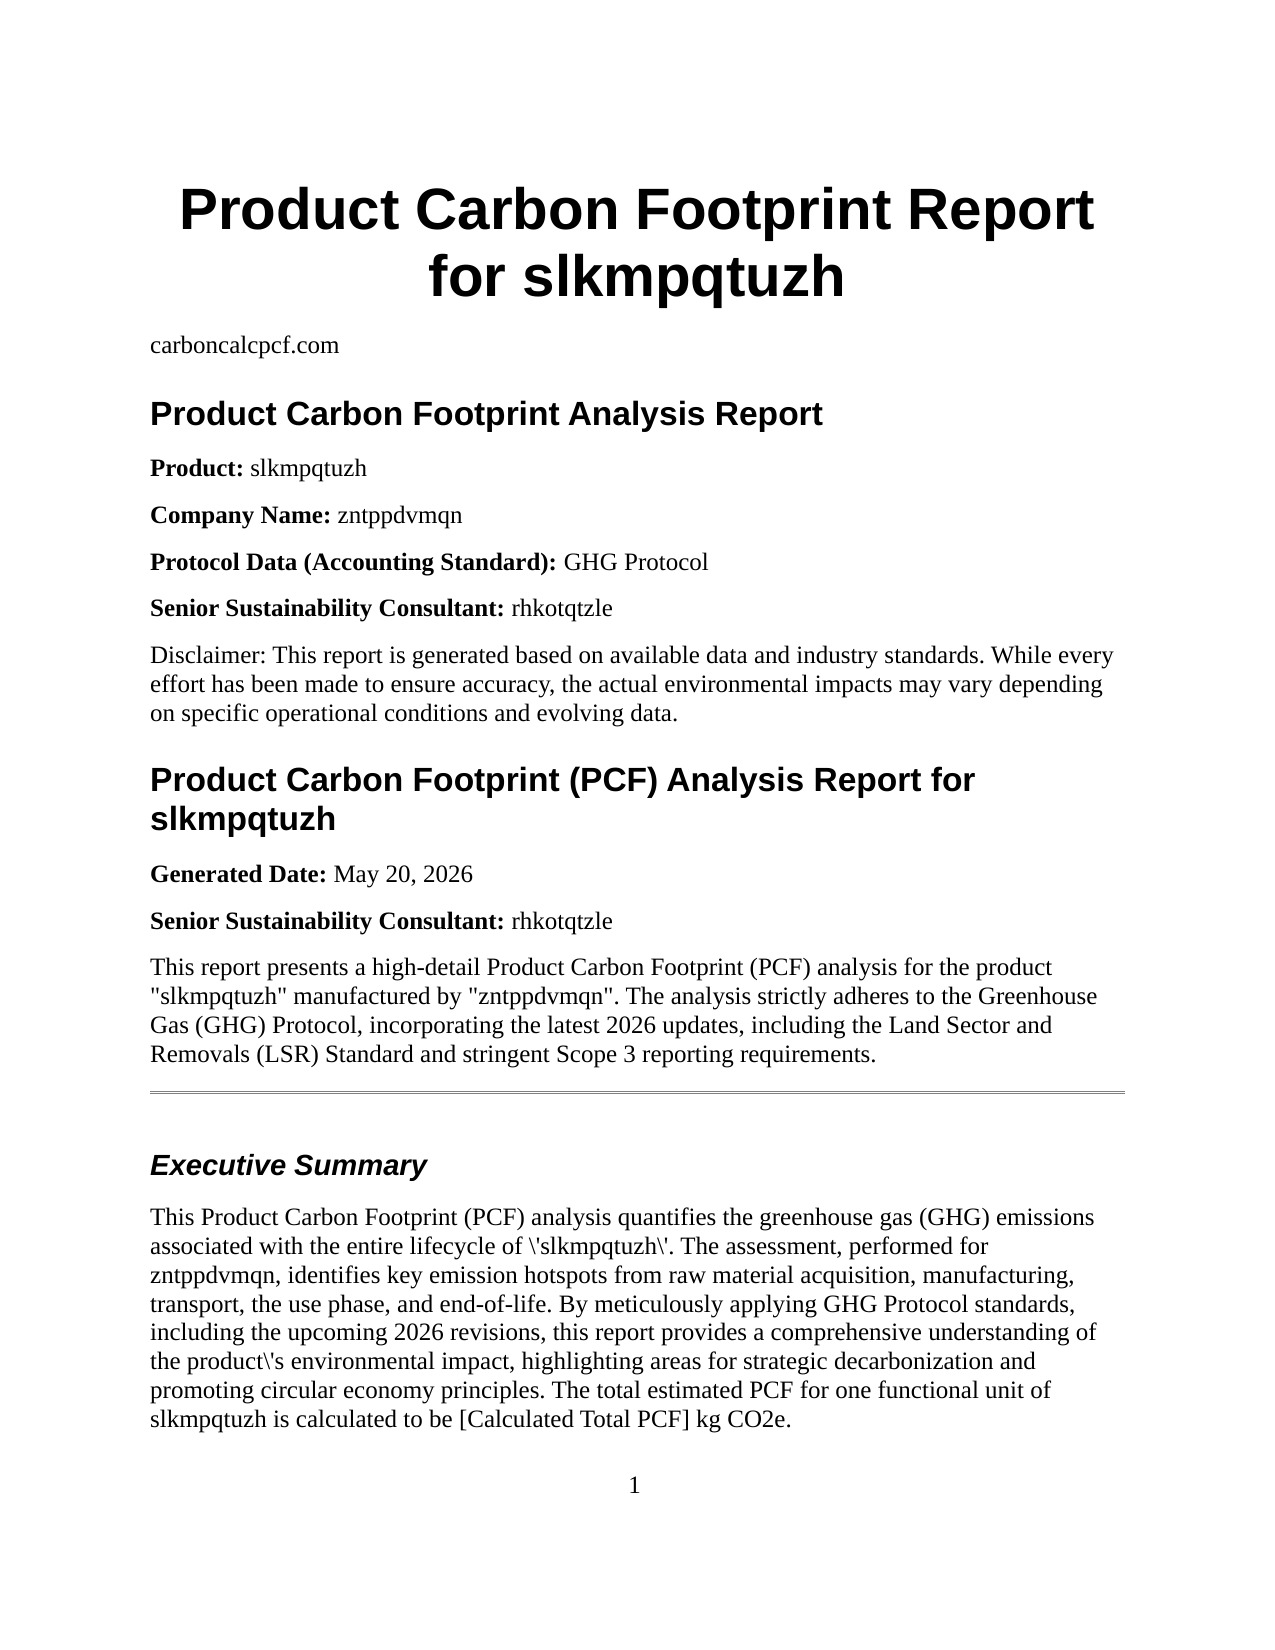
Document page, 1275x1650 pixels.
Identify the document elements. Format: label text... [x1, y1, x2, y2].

subtitle Product Carbon Footprint (PCF) Analysis Report for slkmpqtuzh [150, 760, 1125, 838]
text Protocol Data (Accounting Standard): GHG Protocol [150, 547, 1125, 576]
title Product Carbon Footprint Report for slkmpqtuzh [150, 175, 1125, 309]
text Senior Sustainability Consultant: rhkotqtzle [150, 906, 1125, 934]
text This Product Carbon Footprint (PCF) analysis quantifies the greenhouse gas (GHG) emissions associated with the entire lifecycle of \'slkmpqtuzh\'. The assessment, performed for zntppdvmqn, identifies key emission hotspots from raw material acquisition, manufacturing, transport, the use phase, and end-of-life. By meticulously applying GHG Protocol standards, including the upcoming 2026 revisions, this report provides a comprehensive understanding of the product\'s environmental impact, highlighting areas for strategic decarbonization and promoting circular economy principles. The total estimated PCF for one functional unit of slkmpqtuzh is calculated to be [Calculated Total PCF] kg CO2e. [150, 1202, 1125, 1432]
text This report presents a high-detail Product Carbon Footprint (PCF) analysis for the product "slkmpqtuzh" manufactured by "zntppdvmqn". The analysis strictly adheres to the Greenhouse Gas (GHG) Protocol, incorporating the latest 2026 updates, including the Land Sector and Removals (LSR) Standard and stringent Scope 3 reporting requirements. [150, 952, 1125, 1067]
subtitle Product Carbon Footprint Analysis Report [150, 393, 1125, 432]
subtitle Executive Summary [150, 1147, 1125, 1181]
text Company Name: zntppdvmqn [150, 500, 1125, 529]
text Senior Sustainability Consultant: rhkotqtzle [150, 593, 1125, 622]
text Disclaimer: This report is generated based on available data and industry standards. While every effort has been made to ensure accuracy, the actual environmental impacts may vary depending on specific operational conditions and evolving data. [150, 640, 1125, 726]
text Generated Date: May 20, 2026 [150, 859, 1125, 888]
text Product: slkmpqtuzh [150, 453, 1125, 482]
text carboncalcpcf.com [150, 331, 1125, 359]
